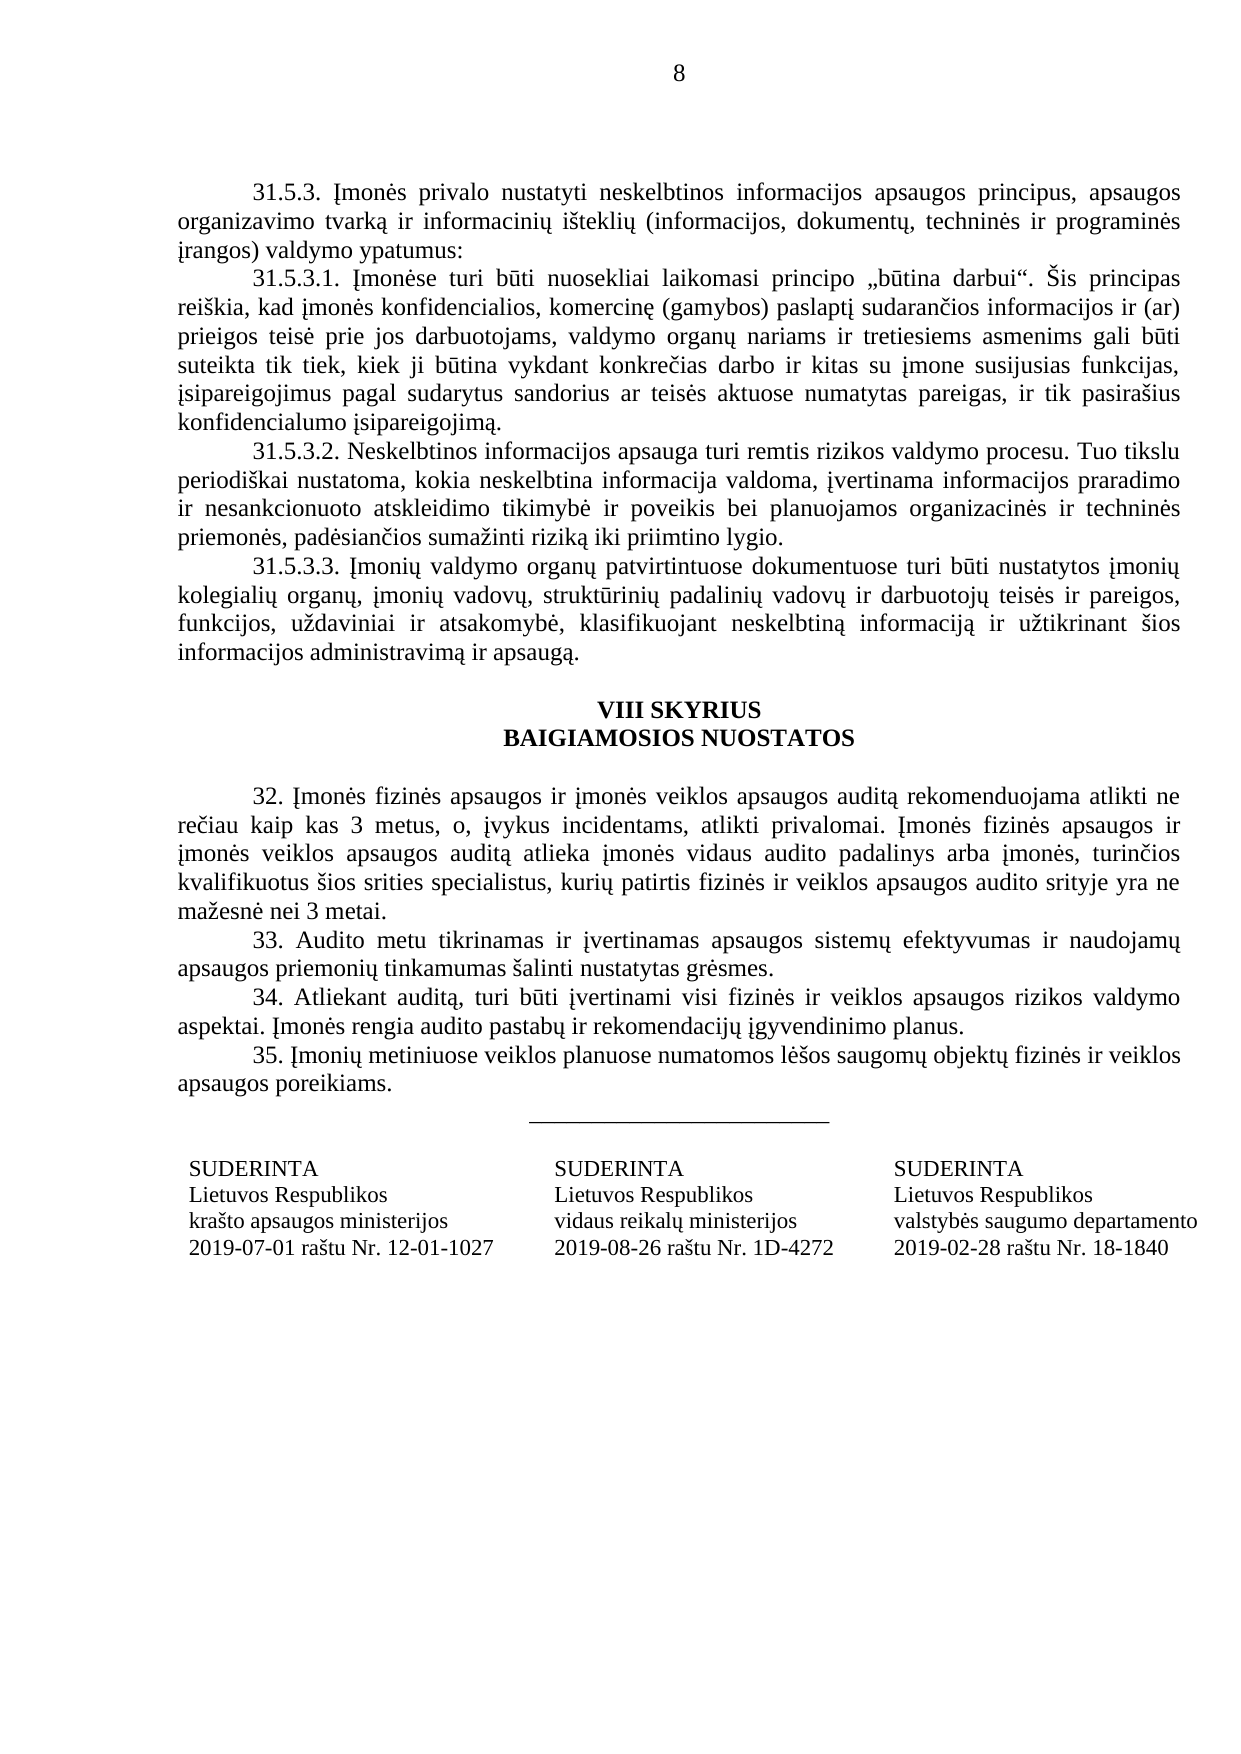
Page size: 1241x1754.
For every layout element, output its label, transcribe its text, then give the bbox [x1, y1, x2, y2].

text 31.5.3.2. Neskelbtinos informacijos apsauga turi remtis rizikos valdymo procesu. Tuo tikslu periodiškai nustatoma, kokia neskelbtina informacija valdoma, įvertinama informacijos praradimo ir nesankcionuoto atskleidimo tikimybė ir poveikis bei planuojamos organizacinės ir techninės priemonės, padėsiančios sumažinti riziką iki priimtino lygio. [177, 436, 1181, 551]
text 31.5.3. Įmonės privalo nustatyti neskelbtinos informacijos apsaugos principus, apsaugos organizavimo tvarką ir informacinių išteklių (informacijos, dokumentų, techninės ir programinės įrangos) valdymo ypatumus: [177, 177, 1181, 263]
text ________________________ [177, 1097, 1181, 1126]
text 35. Įmonių metiniuose veiklos planuose numatomos lėšos saugomų objektų fizinės ir veiklos apsaugos poreikiams. [177, 1040, 1181, 1097]
table_header SUDERINTA Lietuvos Respublikos vidaus reikalų ministerijos 2019-08-26 raštu Nr. 1D-4272 [543, 1155, 882, 1286]
text 31.5.3.1. Įmonėse turi būti nuosekliai laikomasi principo „būtina darbui“. Šis principas reiškia, kad įmonės konfidencialios, komercinę (gamybos) paslaptį sudarančios informacijos ir (ar) prieigos teisė prie jos darbuotojams, valdymo organų nariams ir tretiesiems asmenims gali būti suteikta tik tiek, kiek ji būtina vykdant konkrečias darbo ir kitas su įmone susijusias funkcijas, įsipareigojimus pagal sudarytus sandorius ar teisės aktuose numatytas pareigas, ir tik pasirašius konfidencialumo įsipareigojimą. [177, 263, 1181, 436]
text 33. Audito metu tikrinamas ir įvertinamas apsaugos sistemų efektyvumas ir naudojamų apsaugos priemonių tinkamumas šalinti nustatytas grėsmes. [177, 925, 1181, 982]
table_header SUDERINTA Lietuvos Respublikos krašto apsaugos ministerijos 2019-07-01 raštu Nr. 12-01-1027 [177, 1155, 543, 1286]
text 31.5.3.3. Įmonių valdymo organų patvirtintuose dokumentuose turi būti nustatytos įmonių kolegialių organų, įmonių vadovų, struktūrinių padalinių vadovų ir darbuotojų teisės ir pareigos, funkcijos, uždaviniai ir atsakomybė, klasifikuojant neskelbtiną informaciją ir užtikrinant šios informacijos administravimą ir apsaugą. [177, 551, 1181, 666]
text 34. Atliekant auditą, turi būti įvertinami visi fizinės ir veiklos apsaugos rizikos valdymo aspektai. Įmonės rengia audito pastabų ir rekomendacijų įgyvendinimo planus. [177, 982, 1181, 1040]
text BAIGIAMOSIOS NUOSTATOS [177, 723, 1181, 752]
text VIII SKYRIUS [177, 695, 1181, 723]
table_header SUDERINTA Lietuvos Respublikos valstybės saugumo departamento 2019-02-28 raštu Nr. 18-1840 [883, 1155, 1222, 1286]
text 32. Įmonės fizinės apsaugos ir įmonės veiklos apsaugos auditą rekomenduojama atlikti ne rečiau kaip kas 3 metus, o, įvykus incidentams, atlikti privalomai. Įmonės fizinės apsaugos ir įmonės veiklos apsaugos auditą atlieka įmonės vidaus audito padalinys arba įmonės, turinčios kvalifikuotus šios srities specialistus, kurių patirtis fizinės ir veiklos apsaugos audito srityje yra ne mažesnė nei 3 metai. [177, 781, 1181, 925]
